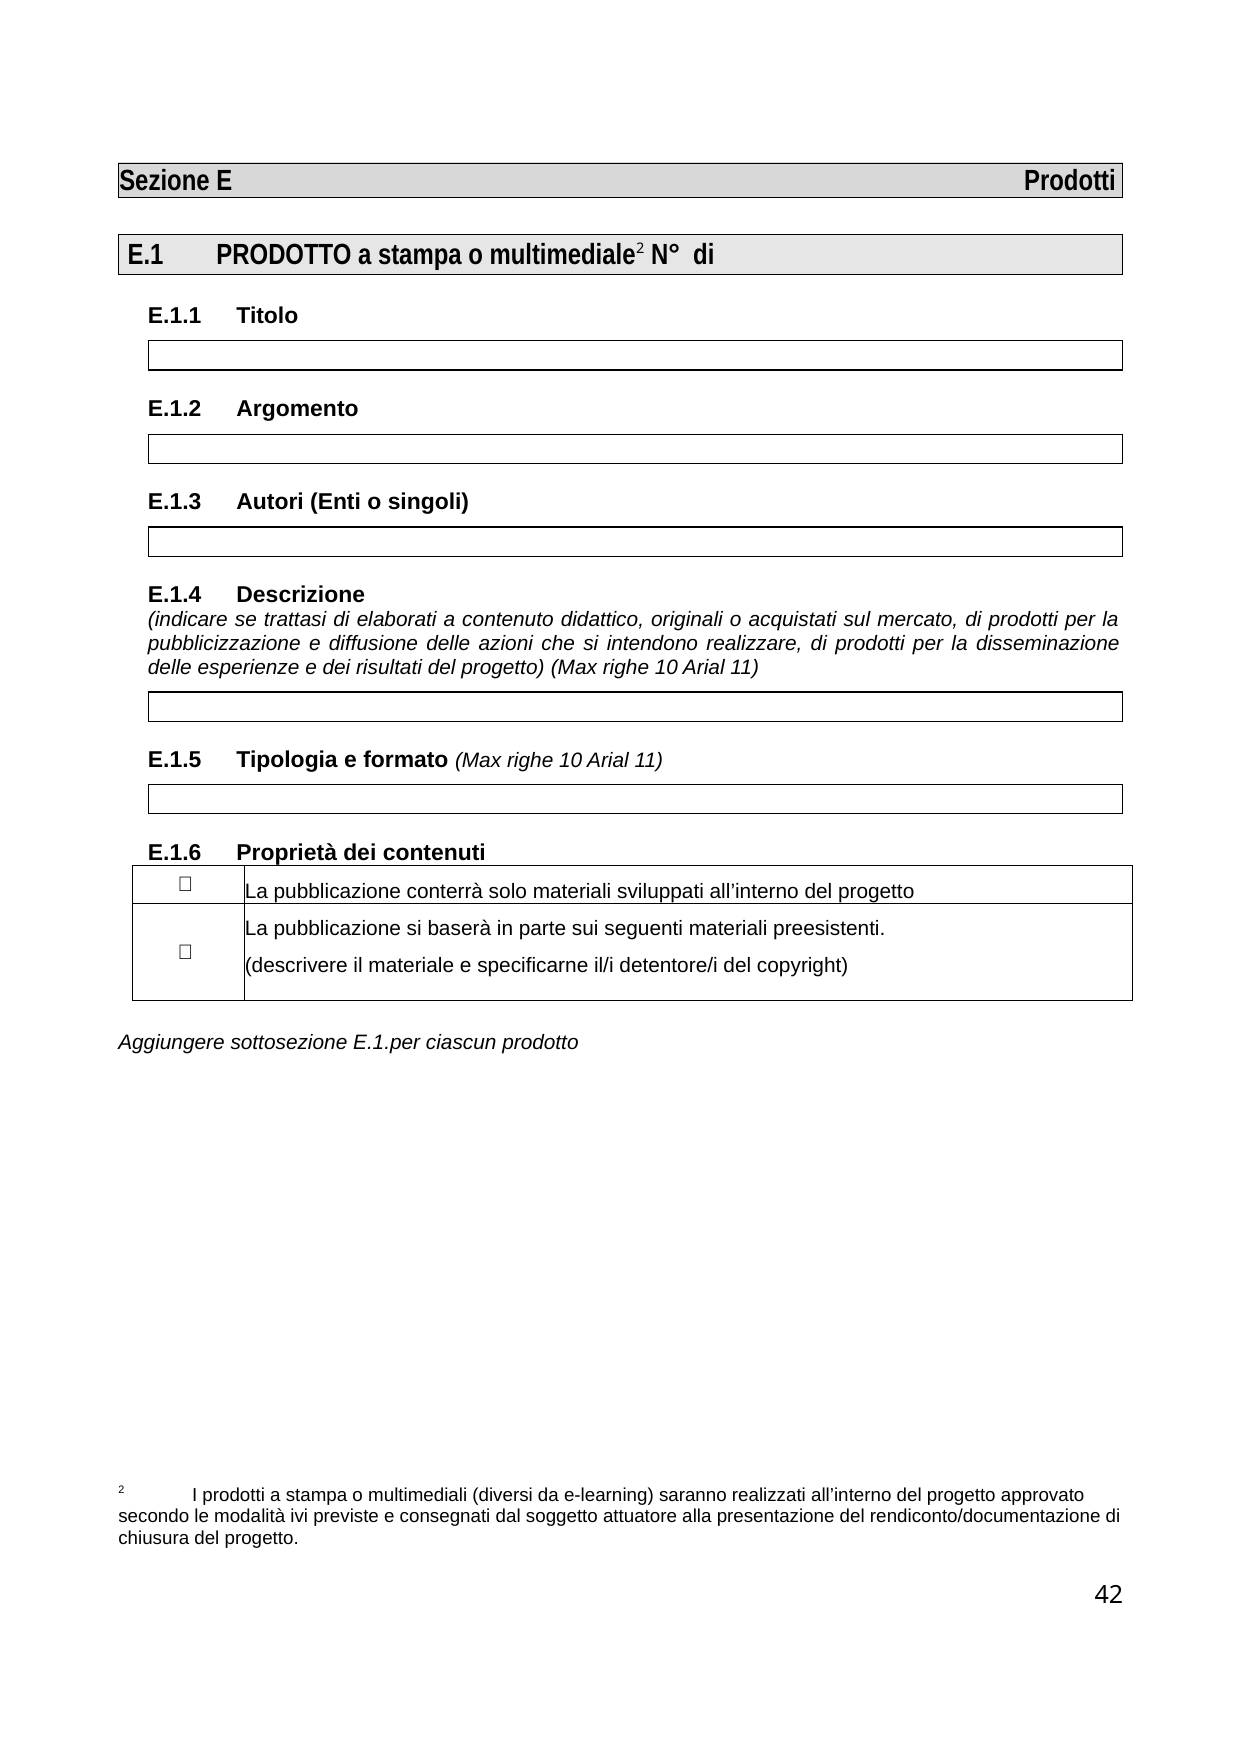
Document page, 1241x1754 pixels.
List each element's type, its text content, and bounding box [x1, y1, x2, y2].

text E.1.4 Descrizione [148, 581, 1123, 607]
text E.1.6 Proprietà dei contenuti [148, 838, 1123, 865]
text E.1.1 Titolo [148, 302, 1123, 328]
text E.1.3 Autori (Enti o singoli) [148, 488, 1123, 514]
table_header La pubblicazione conterrà solo materiali sviluppati all’interno del progetto [245, 866, 1132, 902]
table_header  [133, 866, 244, 902]
text I prodotti a stampa o multimediali (diversi da e-learning) saranno realizzati all’interno del progetto approvato secondo le modalità ivi previste e consegnati dal soggetto attuatore alla presentazione del rendiconto/documentazione di chiusura del progetto. [118, 1484, 1123, 1548]
text (indicare se trattasi di elaborati a contenuto didattico, originali o acquistati sul mercato, di prodotti per la pubblicizzazione e diffusione delle azioni che si intendono realizzare, di prodotti per la disseminazione delle esperienze e dei risultati del progetto) (Max righe 10 Arial 11) [148, 607, 1123, 679]
table_cell La pubblicazione si baserà in parte sui seguenti materiali preesistenti. (descrivere il materiale e specificarne il/i detentore/i del copyright) [245, 904, 1132, 1000]
text E.1.2 Argomento [148, 394, 1123, 421]
text Aggiungere sottosezione E.1.per ciascun prodotto [118, 1030, 1123, 1054]
text E.1.5 Tipologia e formato (Max righe 10 Arial 11) [148, 746, 1123, 772]
subtitle Sezione E Prodotti [119, 164, 1122, 197]
text E.1 PRODOTTO a stampa o multimediale N° di [119, 235, 1122, 274]
table_cell  [133, 904, 244, 1000]
